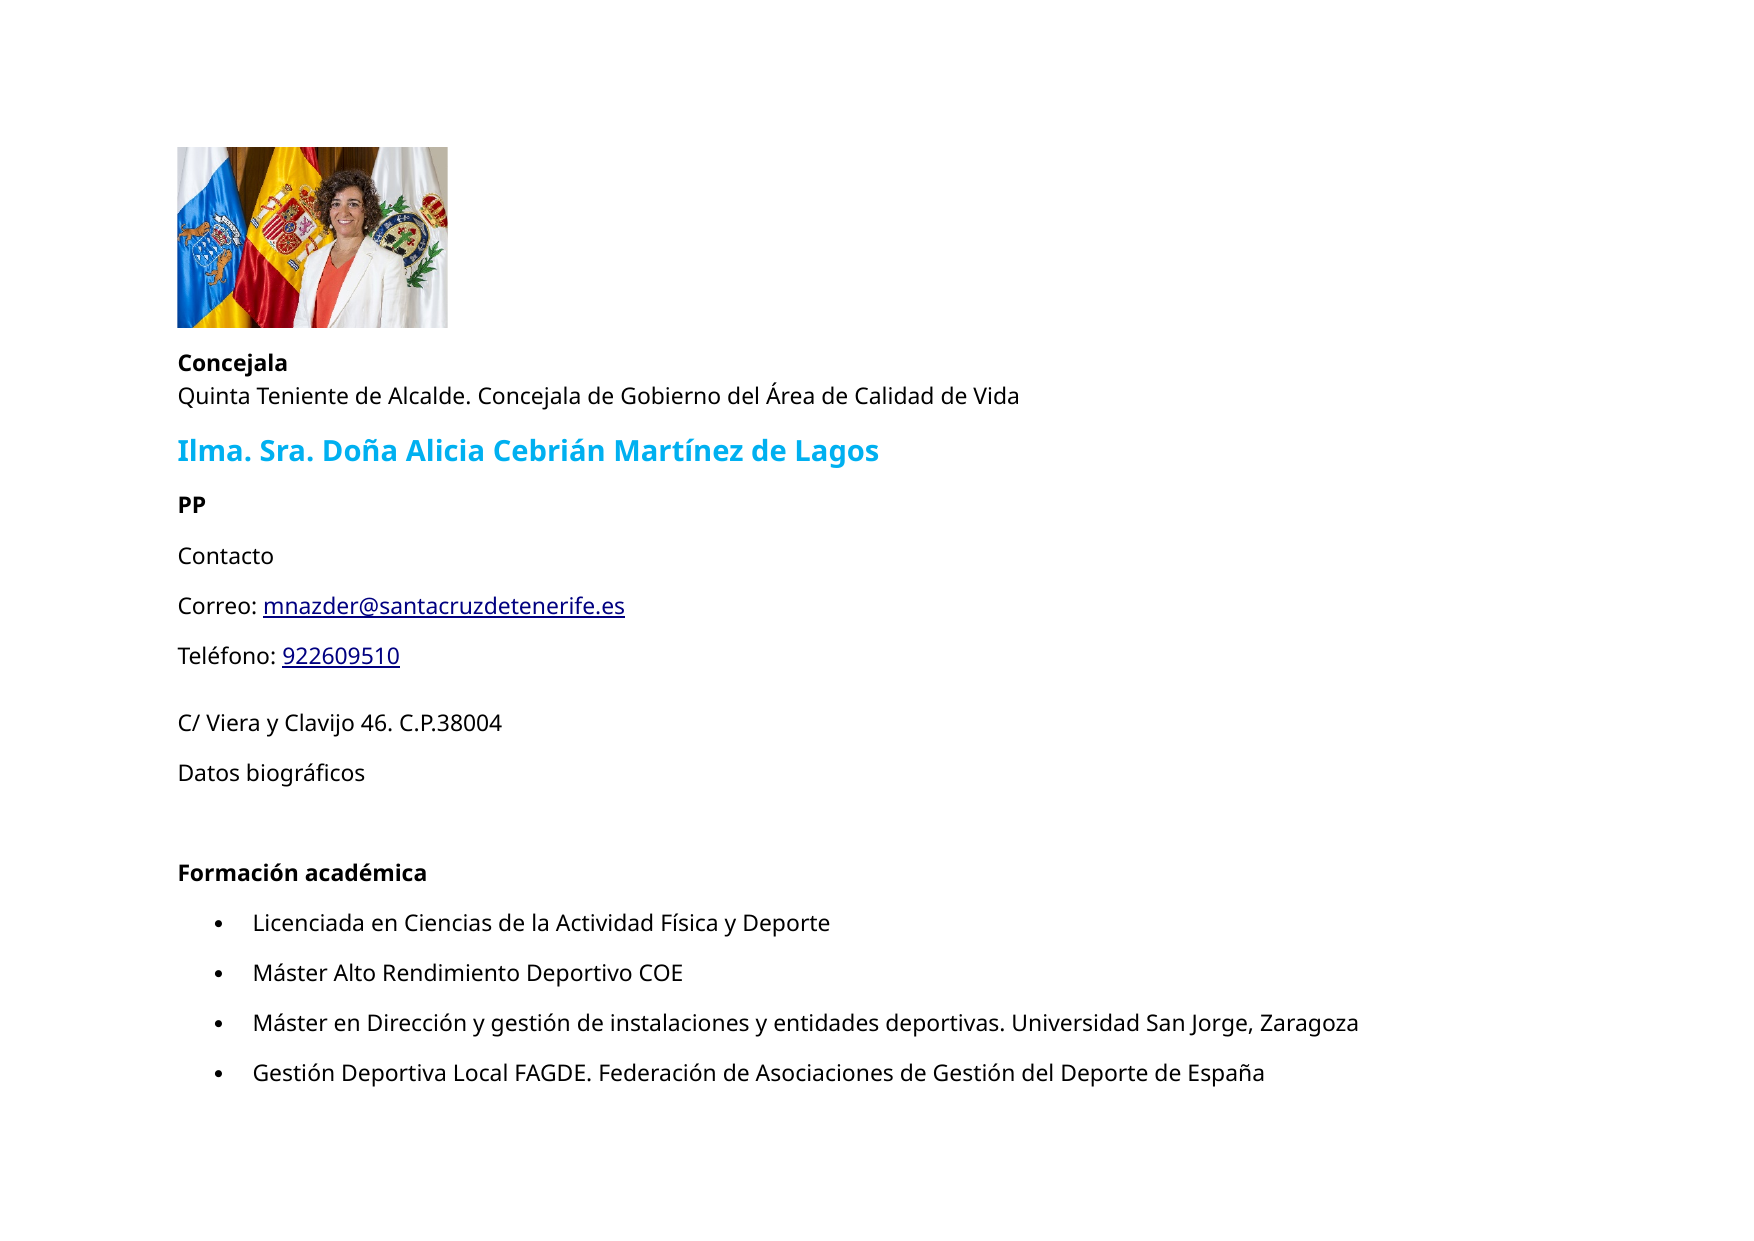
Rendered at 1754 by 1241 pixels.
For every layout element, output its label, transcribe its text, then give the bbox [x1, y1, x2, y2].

text Concejala Quinta Teniente de Alcalde. Concejala de Gobierno del Área de Calidad de Vida [177, 347, 1577, 412]
list Máster Alto Rendimiento Deportivo COE [215, 957, 1577, 988]
text PP [177, 489, 1577, 521]
text Contacto [177, 539, 1577, 571]
text Formación académica [177, 857, 1577, 888]
text Ilma. Sra. Doña Alicia Cebrián Martínez de Lagos [177, 430, 1577, 470]
list Licenciada en Ciencias de la Actividad Física y Deporte [215, 907, 1577, 938]
list Máster en Dirección y gestión de instalaciones y entidades deportivas. Universidad San Jorge, Zaragoza [215, 1007, 1577, 1038]
text Correo: mnazder@santacruzdetenerife.es [177, 590, 1577, 621]
text Teléfono: 922609510 C/ Viera y Clavijo 46. C.P.38004 [177, 640, 1577, 738]
text Datos biográficos [177, 757, 1577, 788]
list Gestión Deportiva Local FAGDE. Federación de Asociaciones de Gestión del Deporte de España [215, 1057, 1577, 1089]
